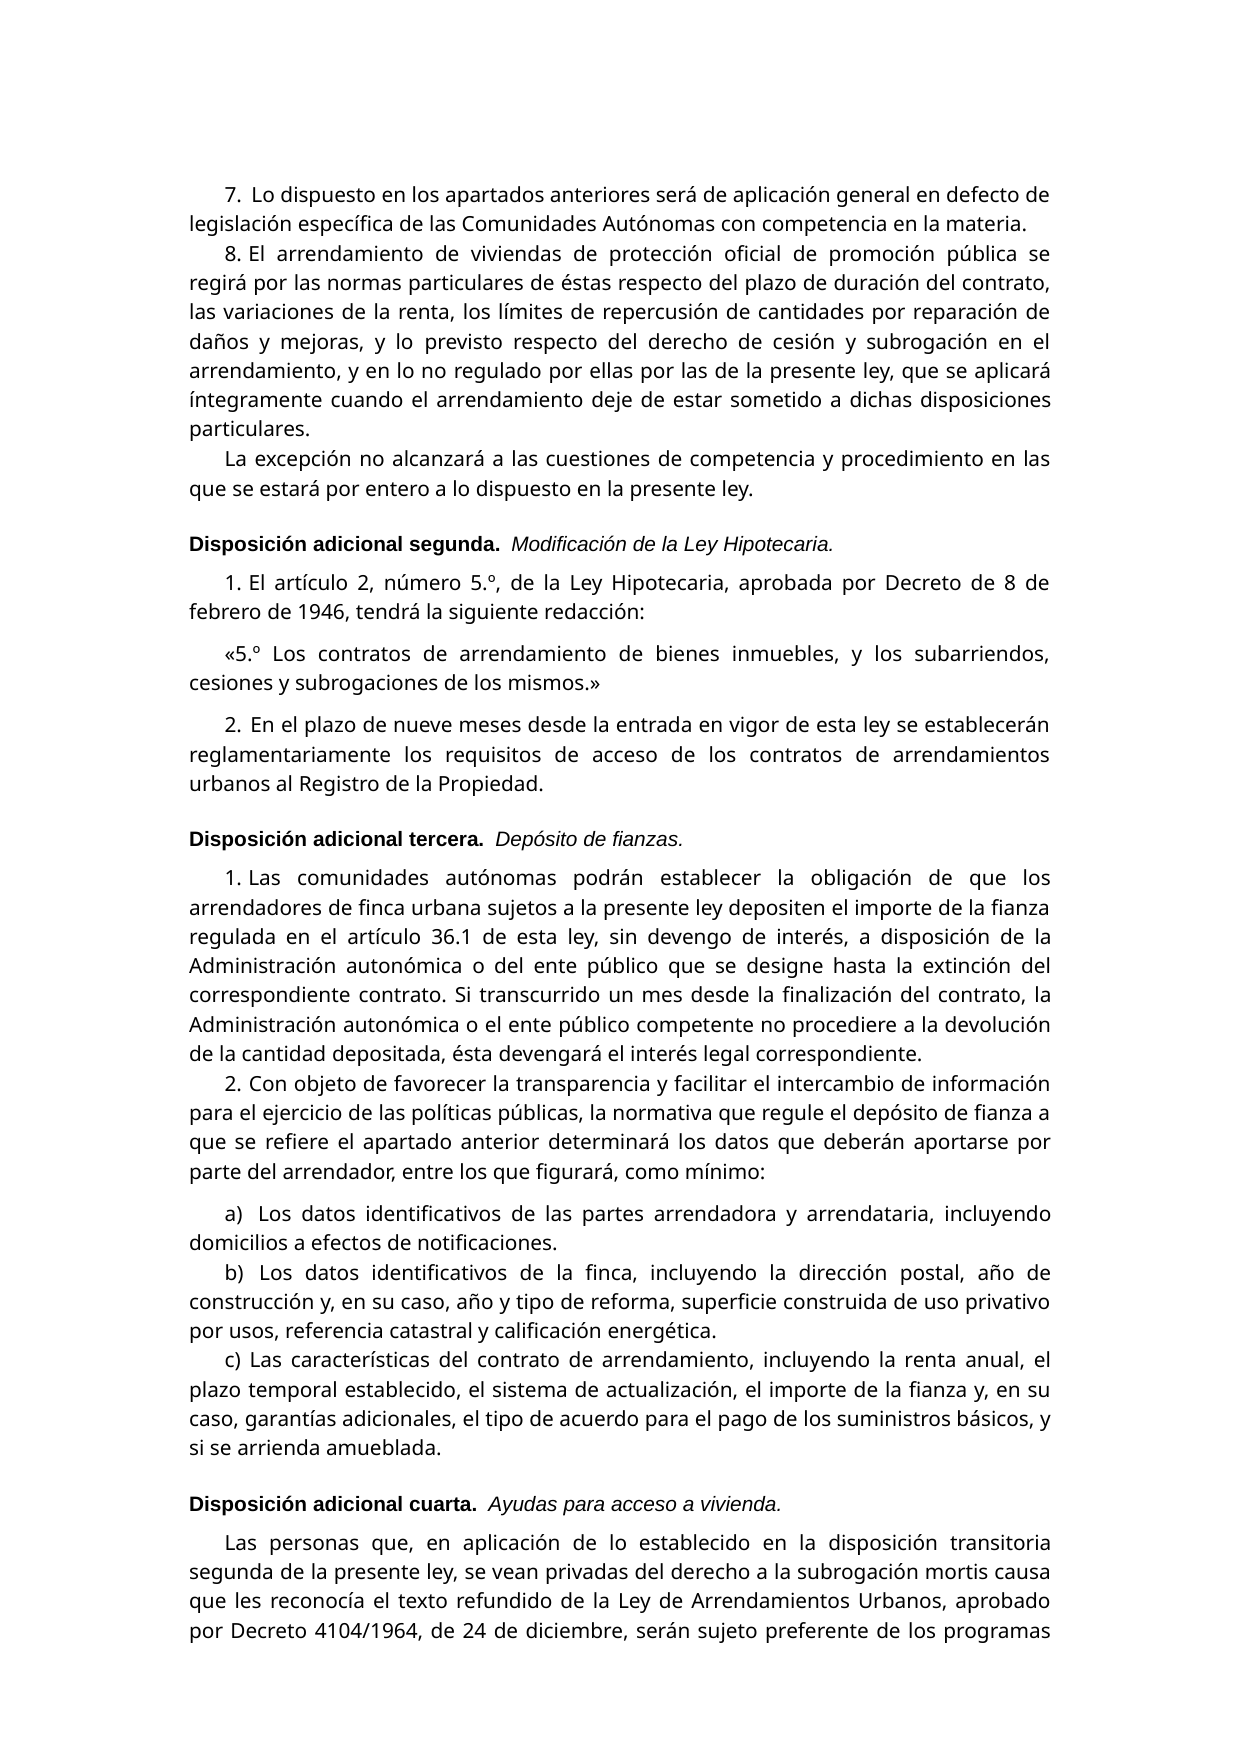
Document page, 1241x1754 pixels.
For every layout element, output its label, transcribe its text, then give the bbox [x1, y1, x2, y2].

text Disposición adicional tercera. Depósito de fianzas. [189, 827, 1184, 851]
list Los datos identificativos de las partes arrendadora y arrendataria, incluyendo domicilios a efectos de notificaciones. [189, 1199, 1051, 1257]
text Las personas que, en aplicación de lo establecido en la disposición transitoria segunda de la presente ley, se vean privadas del derecho a la subrogación mortis causa que les reconocía el texto refundido de la Ley de Arrendamientos Urbanos, aprobado por Decreto 4104/1964, de 24 de diciembre, serán sujeto preferente de los programas [189, 1528, 1051, 1644]
text La excepción no alcanzará a las cuestiones de competencia y procedimiento en las que se estará por entero a lo dispuesto en la presente ley. [189, 444, 1051, 502]
text Disposición adicional segunda. Modificación de la Ley Hipotecaria. [189, 532, 1184, 556]
list Con objeto de favorecer la transparencia y facilitar el intercambio de información para el ejercicio de las políticas públicas, la normativa que regule el depósito de fianza a que se refiere el apartado anterior determinará los datos que deberán aportarse por parte del arrendador, entre los que figurará, como mínimo: [189, 1069, 1051, 1185]
text «5.º Los contratos de arrendamiento de bienes inmuebles, y los subarriendos, cesiones y subrogaciones de los mismos.» [189, 639, 1051, 697]
list Las comunidades autónomas podrán establecer la obligación de que los arrendadores de finca urbana sujetos a la presente ley depositen el importe de la fianza regulada en el artículo 36.1 de esta ley, sin devengo de interés, a disposición de la Administración autonómica o del ente público que se designe hasta la extinción del correspondiente contrato. Si transcurrido un mes desde la finalización del contrato, la Administración autonómica o el ente público competente no procediere a la devolución de la cantidad depositada, ésta devengará el interés legal correspondiente. [189, 863, 1052, 1067]
list El arrendamiento de viviendas de protección oficial de promoción pública se regirá por las normas particulares de éstas respecto del plazo de duración del contrato, las variaciones de la renta, los límites de repercusión de cantidades por reparación de daños y mejoras, y lo previsto respecto del derecho de cesión y subrogación en el arrendamiento, y en lo no regulado por ellas por las de la presente ley, que se aplicará íntegramente cuando el arrendamiento deje de estar sometido a dichas disposiciones particulares. [189, 239, 1051, 443]
list Lo dispuesto en los apartados anteriores será de aplicación general en defecto de legislación específica de las Comunidades Autónomas con competencia en la materia. [189, 180, 1051, 238]
list Las características del contrato de arrendamiento, incluyendo la renta anual, el plazo temporal establecido, el sistema de actualización, el importe de la fianza y, en su caso, garantías adicionales, el tipo de acuerdo para el pago de los suministros básicos, y si se arrienda amueblada. [189, 1346, 1051, 1462]
list En el plazo de nueve meses desde la entrada en vigor de esta ley se establecerán reglamentariamente los requisitos de acceso de los contratos de arrendamientos urbanos al Registro de la Propiedad. [189, 710, 1051, 797]
text Disposición adicional cuarta. Ayudas para acceso a vivienda. [189, 1492, 1184, 1516]
list El artículo 2, número 5.º, de la Ley Hipotecaria, aprobada por Decreto de 8 de febrero de 1946, tendrá la siguiente redacción: [189, 568, 1051, 626]
list Los datos identificativos de la finca, incluyendo la dirección postal, año de construcción y, en su caso, año y tipo de reforma, superficie construida de uso privativo por usos, referencia catastral y calificación energética. [189, 1258, 1052, 1344]
